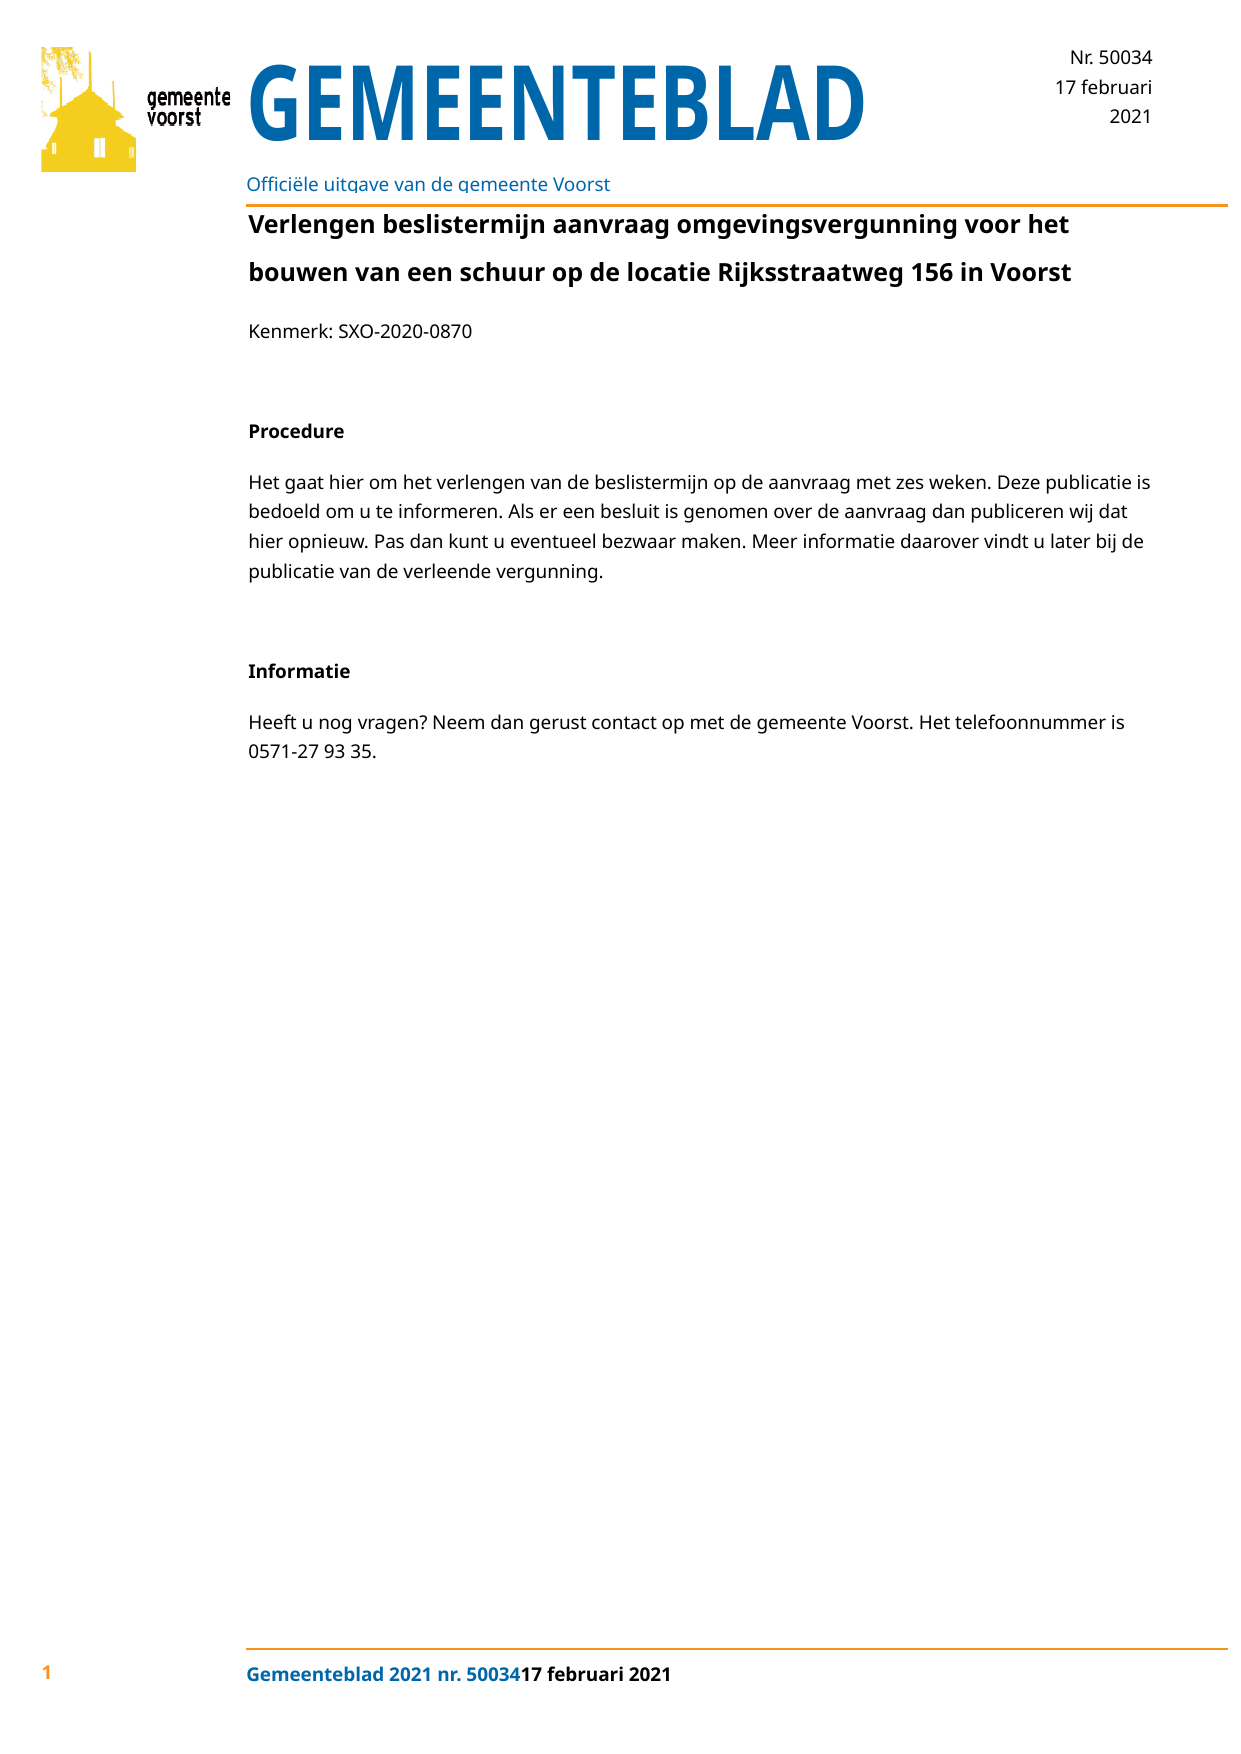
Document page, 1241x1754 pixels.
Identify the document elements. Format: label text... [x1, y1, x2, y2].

text Heeft u nog vragen? Neem dan gerust contact op met de gemeente Voorst. Het telefoonnummer is 0571-27 93 35. [248, 709, 1152, 764]
text Procedure [248, 419, 1152, 444]
text Verlengen beslistermijn aanvraag omgevingsvergunning voor het bouwen van een schuur op de locatie Rijksstraatweg 156 in Voorst [248, 207, 1152, 288]
text Kenmerk: SXO-2020-0870 [248, 318, 1152, 344]
text Het gaat hier om het verlengen van de beslistermijn op de aanvraag met zes weken. Deze publicatie is bedoeld om u te informeren. Als er een besluit is genomen over de aanvraag dan publiceren wij dat hier opnieuw. Pas dan kunt u eventueel bezwaar maken. Meer informatie daarover vindt u later bij de publicatie van de verleende vergunning. [248, 469, 1152, 584]
picture [41, 47, 231, 172]
text Informatie [248, 659, 1152, 684]
